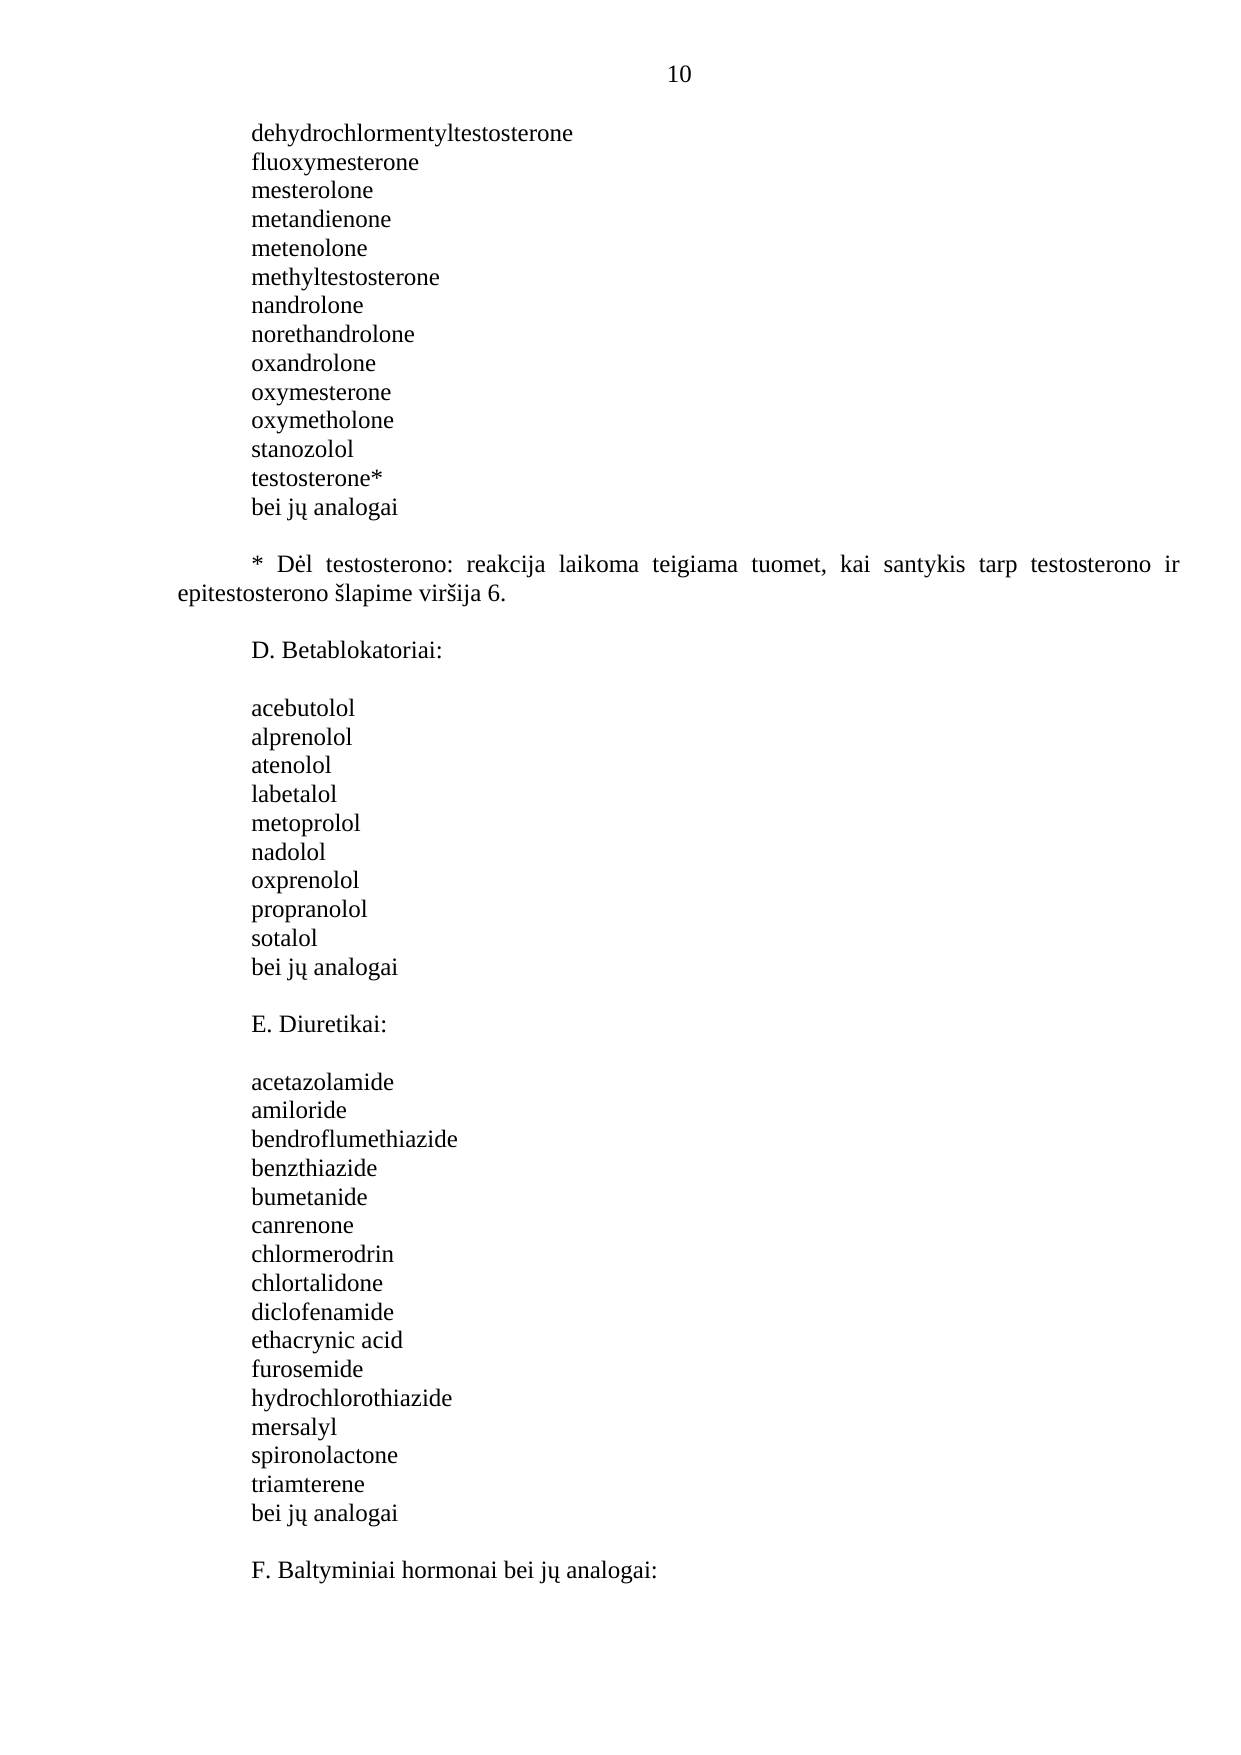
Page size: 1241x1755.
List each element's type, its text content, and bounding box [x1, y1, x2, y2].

text amiloride [177, 1096, 1181, 1124]
text nadolol [177, 837, 1181, 866]
text acebutolol [177, 693, 1181, 722]
text mesterolone [177, 176, 1181, 204]
text sotalol [177, 923, 1181, 952]
text metenolone [177, 233, 1181, 262]
text testosterone* [177, 463, 1181, 492]
text bei jų analogai [177, 492, 1181, 521]
text nandrolone [177, 291, 1181, 319]
text triamterene [177, 1469, 1181, 1498]
text acetazolamide [177, 1067, 1181, 1096]
text mersalyl [177, 1412, 1181, 1441]
text chlortalidone [177, 1268, 1181, 1297]
text diclofenamide [177, 1297, 1181, 1326]
text bumetanide [177, 1182, 1181, 1211]
text bei jų analogai [177, 1498, 1181, 1527]
text fluoxymesterone [177, 147, 1181, 176]
text methyltestosterone [177, 262, 1181, 291]
text dehydrochlormentyltestosterone [177, 118, 1181, 147]
text hydrochlorothiazide [177, 1383, 1181, 1412]
text canrenone [177, 1211, 1181, 1239]
text oxymetholone [177, 406, 1181, 434]
text ethacrynic acid [177, 1326, 1181, 1354]
text labetalol [177, 779, 1181, 808]
text D. Betablokatoriai: [177, 636, 1181, 664]
text chlormerodrin [177, 1239, 1181, 1268]
text norethandrolone [177, 319, 1181, 348]
text oxymesterone [177, 377, 1181, 406]
text spironolactone [177, 1441, 1181, 1469]
text oxprenolol [177, 866, 1181, 894]
text oxandrolone [177, 348, 1181, 377]
text F. Baltyminiai hormonai bei jų analogai: [177, 1556, 1181, 1584]
text benzthiazide [177, 1153, 1181, 1182]
text stanozolol [177, 434, 1181, 463]
text propranolol [177, 894, 1181, 923]
text E. Diuretikai: [177, 1009, 1181, 1038]
text bei jų analogai [177, 952, 1181, 981]
text bendroflumethiazide [177, 1124, 1181, 1153]
text alprenolol [177, 722, 1181, 751]
text metandienone [177, 204, 1181, 233]
text * Dėl testosterono: reakcija laikoma teigiama tuomet, kai santykis tarp testosterono ir epitestosterono šlapime viršija 6. [177, 549, 1181, 607]
text furosemide [177, 1354, 1181, 1383]
text metoprolol [177, 808, 1181, 837]
text atenolol [177, 751, 1181, 779]
